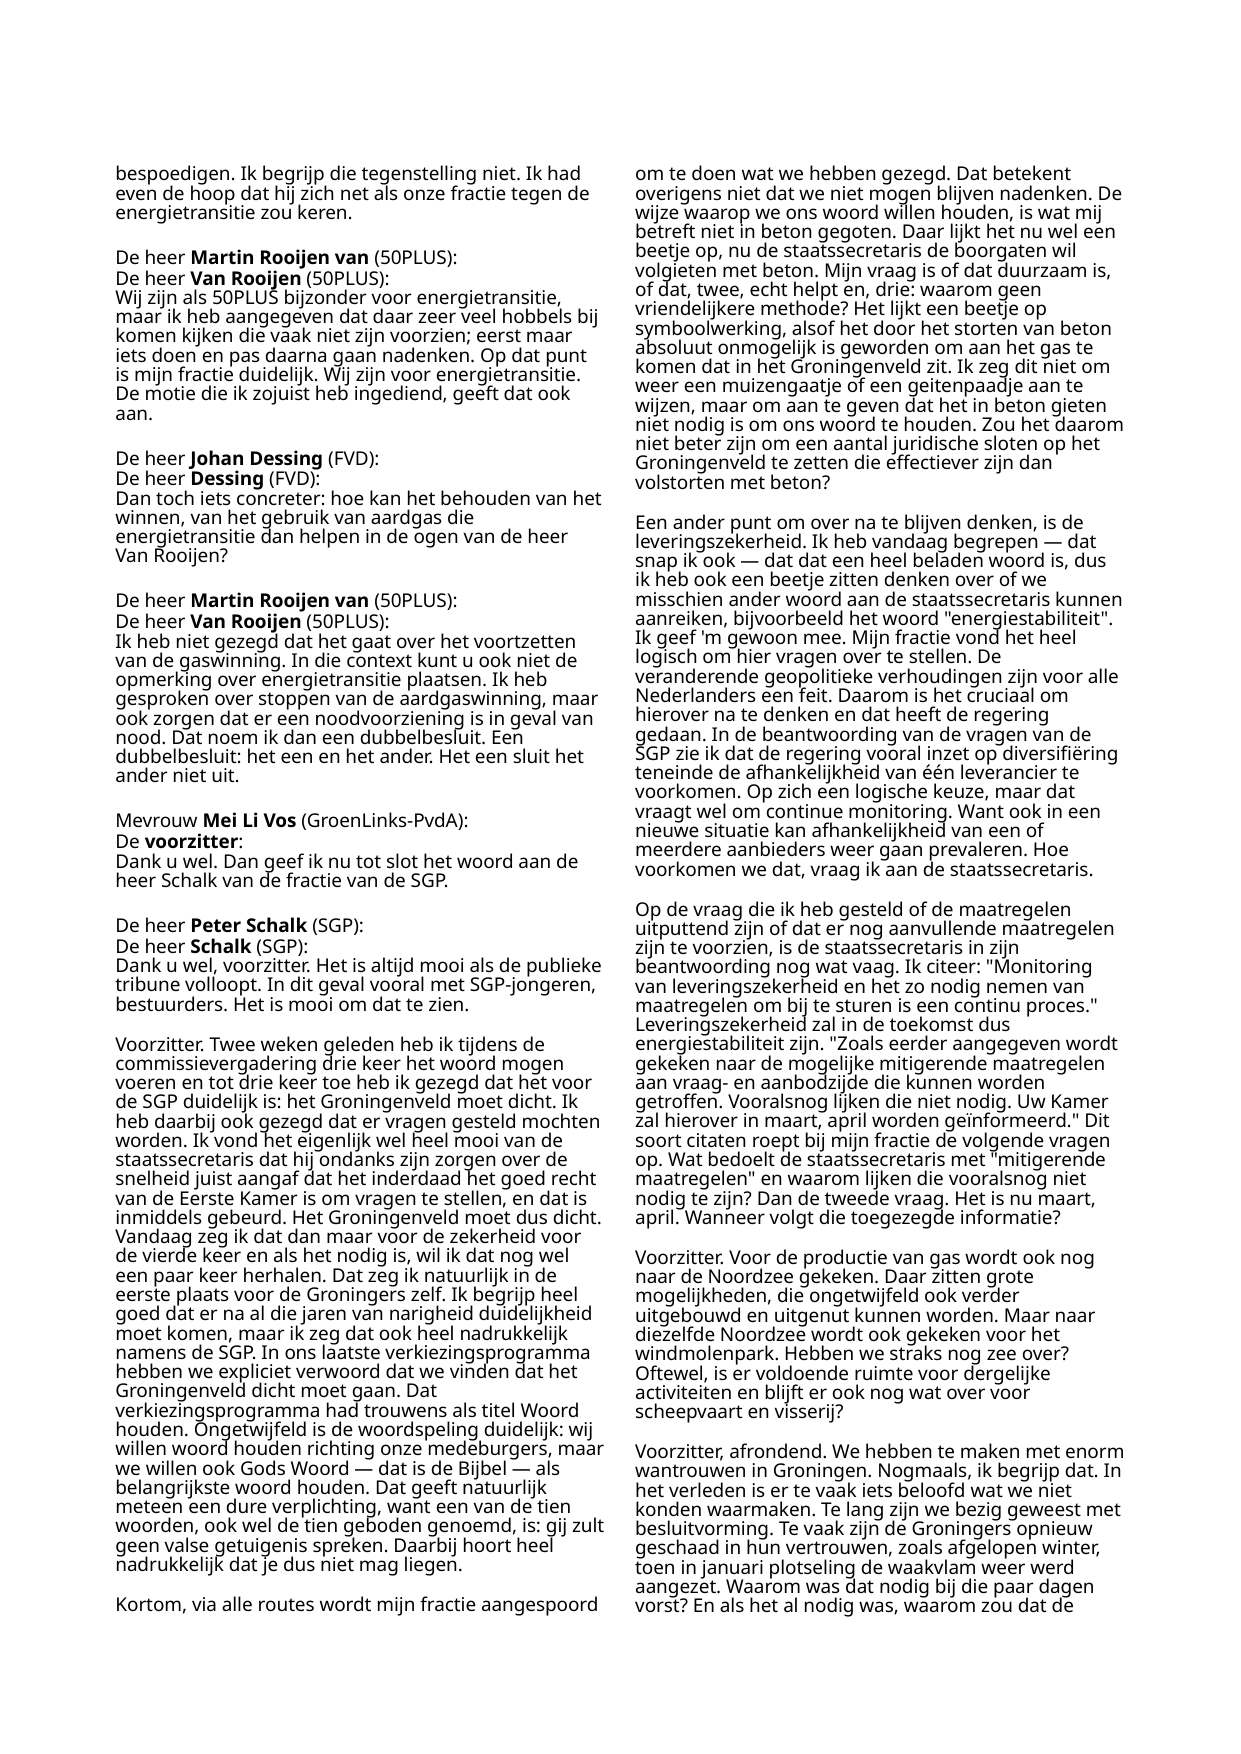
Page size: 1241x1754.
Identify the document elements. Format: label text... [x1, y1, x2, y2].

text Wij zijn als 50PLUS bijzonder voor energietransitie, maar ik heb aangegeven dat daar zeer veel hobbels bij komen kijken die vaak niet zijn voorzien; eerst maar iets doen en pas daarna gaan nadenken. Op dat punt is mijn fractie duidelijk. Wij zijn voor energietransitie. De motie die ik zojuist heb ingediend, geeft dat ook aan. [115, 289, 605, 424]
text De heer Johan Dessing (FVD): [115, 445, 605, 470]
text Voorzitter. Voor de productie van gas wordt ook nog naar de Noordzee gekeken. Daar zitten grote mogelijkheden, die ongetwijfeld ook verder uitgebouwd en uitgenut kunnen worden. Maar naar diezelfde Noordzee wordt ook gekeken voor het windmolenpark. Hebben we straks nog zee over? Oftewel, is er voldoende ruimte voor dergelijke activiteiten en blijft er ook nog wat over voor scheepvaart en visserij? [635, 1249, 1125, 1422]
text Dank u wel, voorzitter. Het is altijd mooi als de publieke tribune volloopt. In dit geval vooral met SGP-jongeren, bestuurders. Het is mooi om dat te zien. [115, 957, 605, 1015]
text om te doen wat we hebben gezegd. Dat betekent overigens niet dat we niet mogen blijven nadenken. De wijze waarop we ons woord willen houden, is wat mij betreft niet in beton gegoten. Daar lijkt het nu wel een beetje op, nu de staatssecretaris de boorgaten wil volgieten met beton. Mijn vraag is of dat duurzaam is, of dat, twee, echt helpt en, drie: waarom geen vriendelijkere methode? Het lijkt een beetje op symboolwerking, alsof het door het storten van beton absoluut onmogelijk is geworden om aan het gas te komen dat in het Groningenveld zit. Ik zeg dit niet om weer een muizengaatje of een geitenpaadje aan te wijzen, maar om aan te geven dat het in beton gieten niet nodig is om ons woord te houden. Zou het daarom niet beter zijn om een aantal juridische sloten op het Groningenveld te zetten die effectiever zijn dan volstorten met beton? [635, 165, 1125, 493]
text De heer Van Rooijen (50PLUS): [115, 613, 605, 633]
text Een ander punt om over na te blijven denken, is de leveringszekerheid. Ik heb vandaag begrepen — dat snap ik ook — dat dat een heel beladen woord is, dus ik heb ook een beetje zitten denken over of we misschien ander woord aan de staatssecretaris kunnen aanreiken, bijvoorbeeld het woord "energiestabiliteit". Ik geef 'm gewoon mee. Mijn fractie vond het heel logisch om hier vragen over te stellen. De veranderende geopolitieke verhoudingen zijn voor alle Nederlanders een feit. Daarom is het cruciaal om hierover na te denken en dat heeft de regering gedaan. In de beantwoording van de vragen van de SGP zie ik dat de regering vooral inzet op diversifiëring teneinde de afhankelijkheid van één leverancier te voorkomen. Op zich een logische keuze, maar dat vraagt wel om continue monitoring. Want ook in een nieuwe situatie kan afhankelijkheid van een of meerdere aanbieders weer gaan prevaleren. Hoe voorkomen we dat, vraag ik aan de staatssecretaris. [635, 514, 1125, 880]
text De heer Peter Schalk (SGP): [115, 912, 605, 938]
text De heer Van Rooijen (50PLUS): [115, 270, 605, 289]
text Dan toch iets concreter: hoe kan het behouden van het winnen, van het gebruik van aardgas die energietransitie dan helpen in de ogen van de heer Van Rooijen? [115, 490, 605, 567]
text Kortom, via alle routes wordt mijn fractie aangespoord [115, 1596, 605, 1615]
text Mevrouw Mei Li Vos (GroenLinks-PvdA): [115, 808, 605, 833]
text Dank u wel. Dan geef ik nu tot slot het woord aan de heer Schalk van de fractie van de SGP. [115, 853, 605, 891]
text Op de vraag die ik heb gesteld of de maatregelen uitputtend zijn of dat er nog aanvullende maatregelen zijn te voorzien, is de staatssecretaris in zijn beantwoording nog wat vaag. Ik citeer: "Monitoring van leveringszekerheid en het zo nodig nemen van maatregelen om bij te sturen is een continu proces." Leveringszekerheid zal in de toekomst dus energiestabiliteit zijn. "Zoals eerder aangegeven wordt gekeken naar de mogelijke mitigerende maatregelen aan vraag- en aanbodzijde die kunnen worden getroffen. Vooralsnog lijken die niet nodig. Uw Kamer zal hierover in maart, april worden geïnformeerd." Dit soort citaten roept bij mijn fractie de volgende vragen op. Wat bedoelt de staatssecretaris met "mitigerende maatregelen" en waarom lijken die vooralsnog niet nodig te zijn? Dan de tweede vraag. Het is nu maart, april. Wanneer volgt die toegezegde informatie? [635, 901, 1125, 1228]
text Ik heb niet gezegd dat het gaat over het voortzetten van de gaswinning. In die context kunt u ook niet de opmerking over energietransitie plaatsen. Ik heb gesproken over stoppen van de aardgaswinning, maar ook zorgen dat er een noodvoorziening is in geval van nood. Dat noem ik dan een dubbelbesluit. Een dubbelbesluit: het een en het ander. Het een sluit het ander niet uit. [115, 633, 605, 787]
text Voorzitter, afrondend. We hebben te maken met enorm wantrouwen in Groningen. Nogmaals, ik begrijp dat. In het verleden is er te vaak iets beloofd wat we niet konden waarmaken. Te lang zijn we bezig geweest met besluitvorming. Te vaak zijn de Groningers opnieuw geschaad in hun vertrouwen, zoals afgelopen winter, toen in januari plotseling de waakvlam weer werd aangezet. Waarom was dat nodig bij die paar dagen vorst? En als het al nodig was, waarom zou dat de [635, 1443, 1125, 1616]
text De heer Martin Rooijen van (50PLUS): [115, 244, 605, 270]
text De heer Dessing (FVD): [115, 470, 605, 490]
text bespoedigen. Ik begrijp die tegenstelling niet. Ik had even de hoop dat hij zich net als onze fractie tegen de energietransitie zou keren. [115, 165, 605, 223]
text Voorzitter. Twee weken geleden heb ik tijdens de commissievergadering drie keer het woord mogen voeren en tot drie keer toe heb ik gezegd dat het voor de SGP duidelijk is: het Groningenveld moet dicht. Ik heb daarbij ook gezegd dat er vragen gesteld mochten worden. Ik vond het eigenlijk wel heel mooi van de staatssecretaris dat hij ondanks zijn zorgen over de snelheid juist aangaf dat het inderdaad het goed recht van de Eerste Kamer is om vragen te stellen, en dat is inmiddels gebeurd. Het Groningenveld moet dus dicht. Vandaag zeg ik dat dan maar voor de zekerheid voor de vierde keer en als het nodig is, wil ik dat nog wel een paar keer herhalen. Dat zeg ik natuurlijk in de eerste plaats voor de Groningers zelf. Ik begrijp heel goed dat er na al die jaren van narigheid duidelijkheid moet komen, maar ik zeg dat ook heel nadrukkelijk namens de SGP. In ons laatste verkiezingsprogramma hebben we expliciet verwoord dat we vinden dat het Groningenveld dicht moet gaan. Dat verkiezingsprogramma had trouwens als titel Woord houden. Ongetwijfeld is de woordspeling duidelijk: wij willen woord houden richting onze medeburgers, maar we willen ook Gods Woord — dat is de Bijbel — als belangrijkste woord houden. Dat geeft natuurlijk meteen een dure verplichting, want een van de tien woorden, ook wel de tien geboden genoemd, is: gij zult geen valse getuigenis spreken. Daarbij hoort heel nadrukkelijk dat je dus niet mag liegen. [115, 1036, 605, 1575]
text De heer Schalk (SGP): [115, 938, 605, 957]
text De voorzitter: [115, 833, 605, 853]
text De heer Martin Rooijen van (50PLUS): [115, 588, 605, 613]
